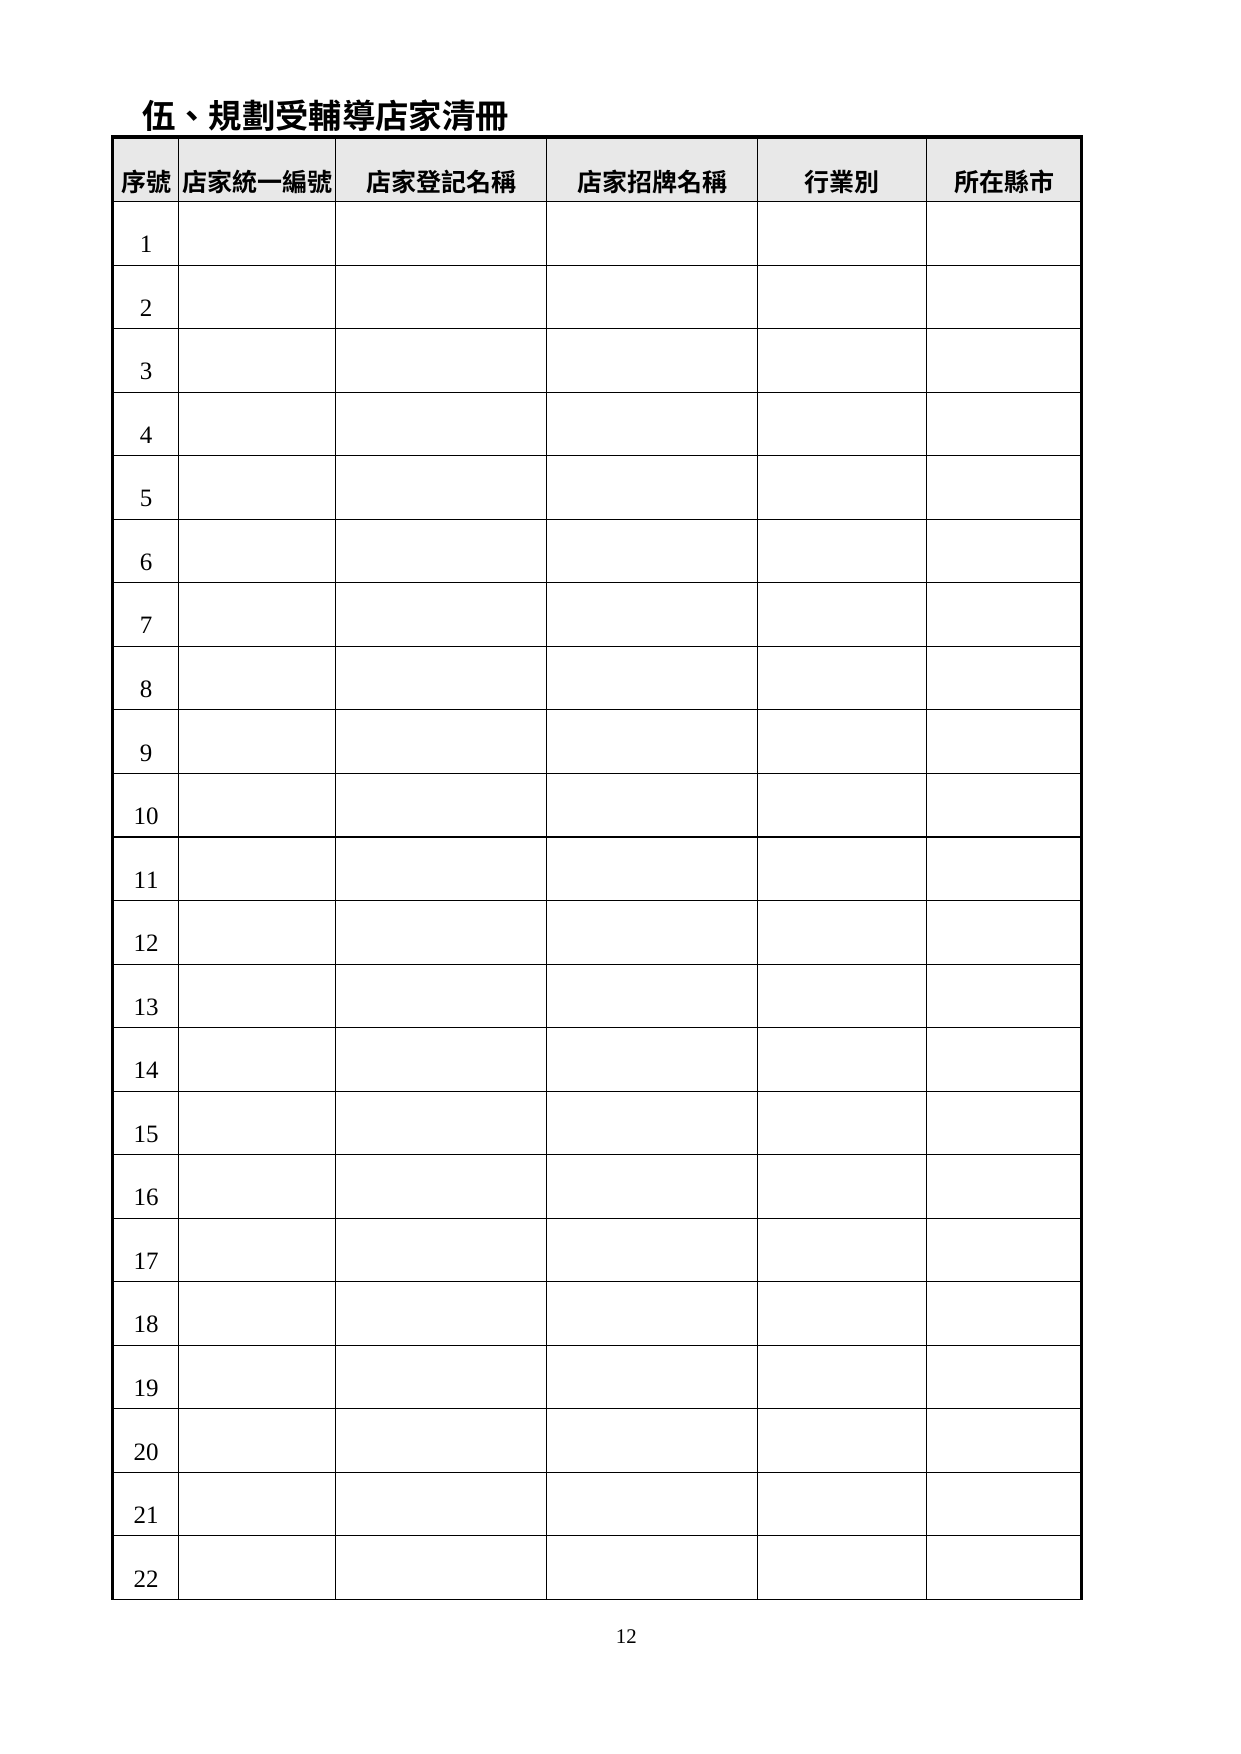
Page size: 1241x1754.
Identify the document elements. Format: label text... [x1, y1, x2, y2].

table_cell [547, 393, 757, 455]
table_cell [547, 1028, 757, 1091]
table_cell [336, 901, 546, 963]
table_cell [336, 1092, 546, 1154]
table_cell [547, 1346, 757, 1408]
table_cell [179, 838, 335, 900]
table_cell [547, 1473, 757, 1535]
table_cell [758, 393, 926, 455]
table_cell [547, 1409, 757, 1472]
table_cell [927, 1282, 1080, 1345]
table_cell 5 [114, 456, 178, 519]
table_cell [758, 710, 926, 773]
table_cell 22 [114, 1536, 178, 1599]
table_cell [927, 1346, 1080, 1408]
table_cell [758, 1473, 926, 1535]
table_cell 16 [114, 1155, 178, 1218]
table_cell 4 [114, 393, 178, 455]
table_cell [179, 583, 335, 646]
table_cell [547, 202, 757, 264]
table_cell [927, 965, 1080, 1027]
table_cell [336, 583, 546, 646]
table_cell 9 [114, 710, 178, 773]
table_header 店家統一編號 [179, 139, 335, 201]
table_cell [179, 1219, 335, 1281]
table_cell [336, 1028, 546, 1091]
table_cell [758, 1536, 926, 1599]
table_cell [758, 1282, 926, 1345]
table_cell [547, 774, 757, 836]
table_cell [336, 266, 546, 328]
table_cell [758, 901, 926, 963]
table_cell [547, 520, 757, 582]
table_cell [758, 647, 926, 709]
table_cell [336, 1409, 546, 1472]
table_cell 21 [114, 1473, 178, 1535]
table_cell [547, 965, 757, 1027]
table_cell [927, 520, 1080, 582]
table_cell [547, 329, 757, 392]
table_cell [927, 774, 1080, 836]
table_cell [547, 710, 757, 773]
table_cell 2 [114, 266, 178, 328]
table_cell [547, 901, 757, 963]
table_cell [758, 456, 926, 519]
table_cell [336, 1219, 546, 1281]
table_cell [179, 1473, 335, 1535]
table_cell [179, 456, 335, 519]
table_cell [179, 1536, 335, 1599]
table_cell [336, 838, 546, 900]
table_cell [758, 1409, 926, 1472]
table_cell [179, 266, 335, 328]
table_cell [336, 1346, 546, 1408]
table_cell [179, 710, 335, 773]
table_header 所在縣市 [927, 139, 1080, 201]
table_cell [336, 393, 546, 455]
table_cell [336, 1155, 546, 1218]
table_cell [547, 838, 757, 900]
table_cell 8 [114, 647, 178, 709]
table_cell [336, 647, 546, 709]
table_cell [758, 520, 926, 582]
table_cell [179, 520, 335, 582]
table_cell [927, 393, 1080, 455]
table_cell [547, 1092, 757, 1154]
table_cell [927, 1409, 1080, 1472]
table_cell [927, 1219, 1080, 1281]
table_cell [179, 774, 335, 836]
table_cell [336, 329, 546, 392]
table_cell [179, 1092, 335, 1154]
table_cell [758, 1155, 926, 1218]
table_cell [336, 1282, 546, 1345]
table_cell 7 [114, 583, 178, 646]
table_cell [179, 1282, 335, 1345]
table_cell 19 [114, 1346, 178, 1408]
table_cell [179, 1155, 335, 1218]
table_cell [758, 774, 926, 836]
table_cell 6 [114, 520, 178, 582]
table_cell [758, 965, 926, 1027]
table_cell [927, 202, 1080, 264]
table_cell [927, 1473, 1080, 1535]
table_cell [179, 329, 335, 392]
table_cell [336, 710, 546, 773]
table_cell [179, 1346, 335, 1408]
subtitle 伍、規劃受輔導店家清冊 [142, 73, 1110, 135]
table_cell [758, 1219, 926, 1281]
table_cell [547, 583, 757, 646]
table_cell 14 [114, 1028, 178, 1091]
table_cell [758, 202, 926, 264]
table_cell [758, 1028, 926, 1091]
table_cell [758, 583, 926, 646]
table_cell [336, 1536, 546, 1599]
table_cell [179, 1409, 335, 1472]
table_cell [927, 266, 1080, 328]
table_cell [927, 901, 1080, 963]
table_cell [336, 774, 546, 836]
table_cell [179, 965, 335, 1027]
table_cell [547, 1536, 757, 1599]
table_cell [927, 710, 1080, 773]
table_cell 1 [114, 202, 178, 264]
table_cell 3 [114, 329, 178, 392]
table_header 行業別 [758, 139, 926, 201]
table_cell 20 [114, 1409, 178, 1472]
table_cell 13 [114, 965, 178, 1027]
table_cell [547, 456, 757, 519]
table_cell 17 [114, 1219, 178, 1281]
table_cell [927, 838, 1080, 900]
table_cell [179, 1028, 335, 1091]
table_cell 18 [114, 1282, 178, 1345]
table_cell [547, 1155, 757, 1218]
table_cell [336, 1473, 546, 1535]
table_cell [547, 1282, 757, 1345]
table_cell [179, 647, 335, 709]
table_cell 12 [114, 901, 178, 963]
table_cell [336, 456, 546, 519]
table_cell [927, 1028, 1080, 1091]
table_cell [336, 202, 546, 264]
table_cell [927, 329, 1080, 392]
table_cell [758, 1346, 926, 1408]
table_cell [547, 1219, 757, 1281]
table_cell [179, 901, 335, 963]
table_header 店家招牌名稱 [547, 139, 757, 201]
table_cell [927, 647, 1080, 709]
table_cell [547, 647, 757, 709]
table_cell [547, 266, 757, 328]
table_cell 15 [114, 1092, 178, 1154]
table_cell [927, 1092, 1080, 1154]
table_cell [179, 393, 335, 455]
table_cell [758, 838, 926, 900]
table_cell [179, 202, 335, 264]
table_header 序號 [114, 139, 178, 201]
table_cell [927, 1155, 1080, 1218]
table_cell [758, 266, 926, 328]
table_cell [758, 1092, 926, 1154]
table_cell [927, 1536, 1080, 1599]
table_cell [758, 329, 926, 392]
table_cell [336, 965, 546, 1027]
table_cell 11 [114, 838, 178, 900]
table_cell 10 [114, 774, 178, 836]
table_header 店家登記名稱 [336, 139, 546, 201]
table_cell [336, 520, 546, 582]
table_cell [927, 583, 1080, 646]
table_cell [927, 456, 1080, 519]
